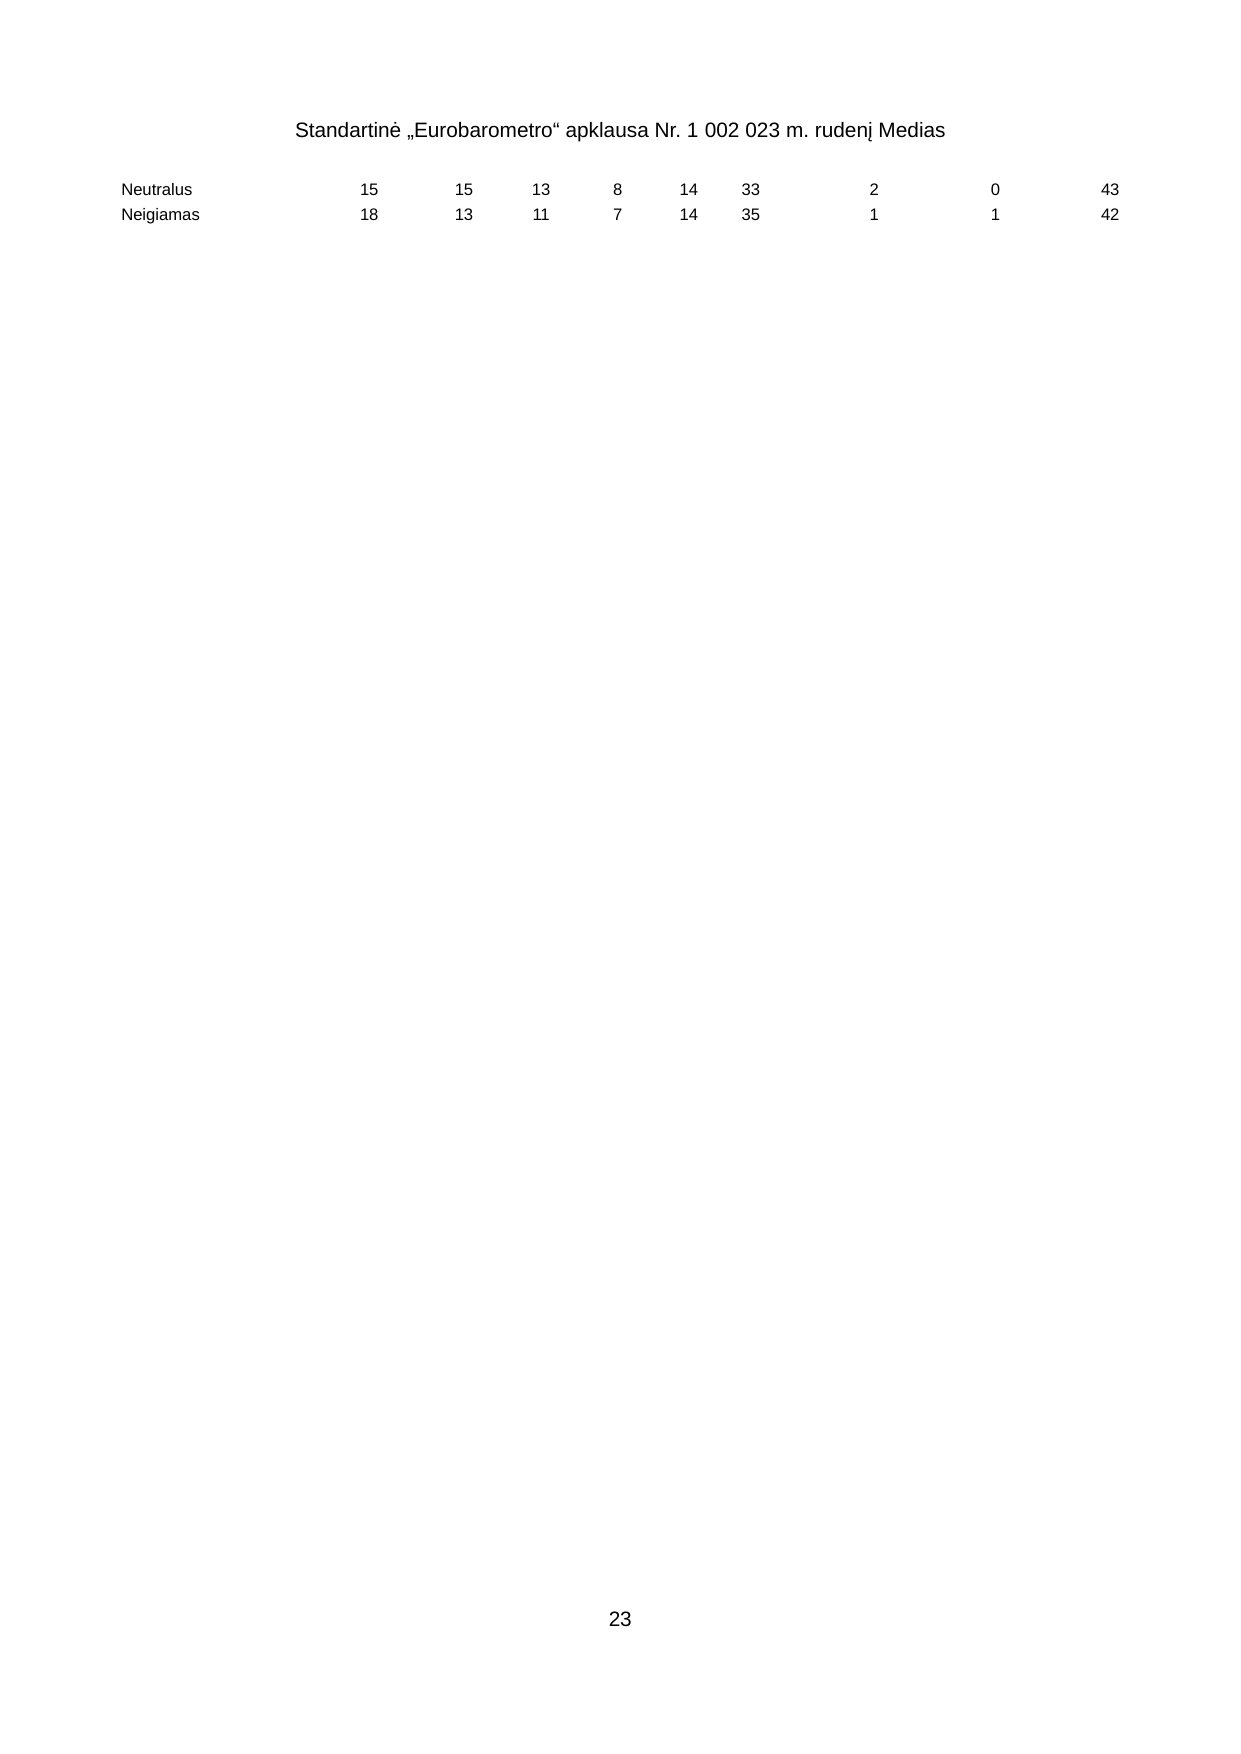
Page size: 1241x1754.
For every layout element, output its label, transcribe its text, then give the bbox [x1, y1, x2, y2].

table_cell 18 [319, 202, 420, 227]
table_cell 1 [785, 202, 963, 227]
table_cell 11 [508, 202, 574, 227]
table_cell 42 [1028, 202, 1122, 227]
table_cell Neigiamas [118, 202, 318, 227]
table_cell 15 [420, 177, 508, 202]
table_cell Neutralus [118, 177, 318, 202]
table_cell 14 [661, 202, 716, 227]
table_cell 14 [661, 177, 716, 202]
table_cell 43 [1028, 177, 1122, 202]
table_cell 33 [716, 177, 785, 202]
table_cell 7 [574, 202, 661, 227]
table_cell 15 [319, 177, 420, 202]
table_cell 1 [963, 202, 1027, 227]
table_cell 8 [574, 177, 661, 202]
table_cell 13 [508, 177, 574, 202]
table_cell 0 [963, 177, 1027, 202]
table_cell 13 [420, 202, 508, 227]
table_cell 35 [716, 202, 785, 227]
table_cell 2 [785, 177, 963, 202]
